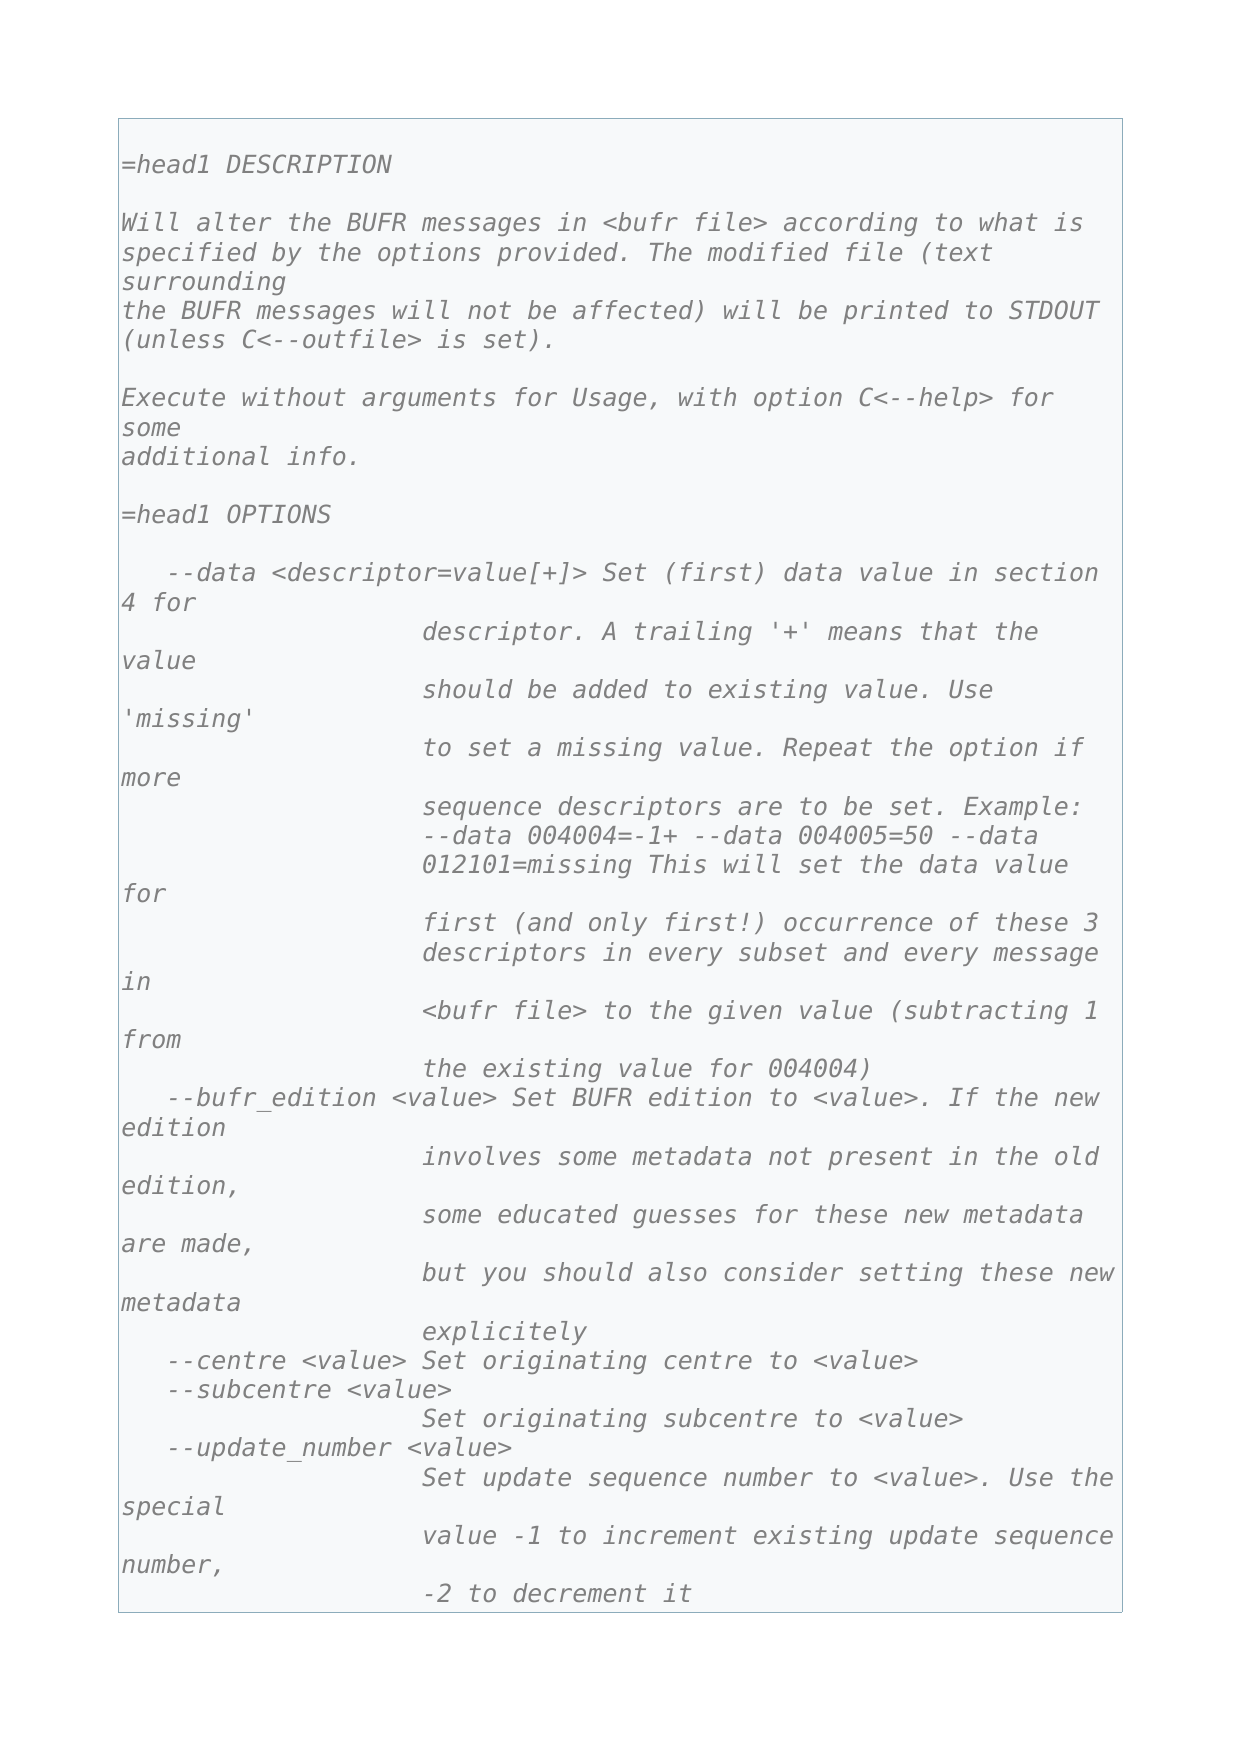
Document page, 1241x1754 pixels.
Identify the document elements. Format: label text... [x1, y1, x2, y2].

table_header =head1 DESCRIPTION Will alter the BUFR messages in <bufr file> according to what is specified by the options provided. The modified file (text surrounding the BUFR messages will not be affected) will be printed to STDOUT (unless C<--outfile> is set). Execute without arguments for Usage, with option C<--help> for some additional info. =head1 OPTIONS --data <descriptor=value[+]> Set (first) data value in section 4 for descriptor. A trailing '+' means that the value should be added to existing value. Use 'missing' to set a missing value. Repeat the option if more sequence descriptors are to be set. Example: --data 004004=-1+ --data 004005=50 --data 012101=missing This will set the data value for first (and only first!) occurrence of these 3 descriptors in every subset and every message in <bufr file> to the given value (subtracting 1 from the existing value for 004004) --bufr_edition <value> Set BUFR edition to <value>. If the new edition involves some metadata not present in the old edition, some educated guesses for these new metadata are made, but you should also consider setting these new metadata explicitely --centre <value> Set originating centre to <value> --subcentre <value> Set originating subcentre to <value> --update_number <value> Set update sequence number to <value>. Use the special value -1 to increment existing update sequence number, -2 to decrement it [119, 119, 1122, 1612]
